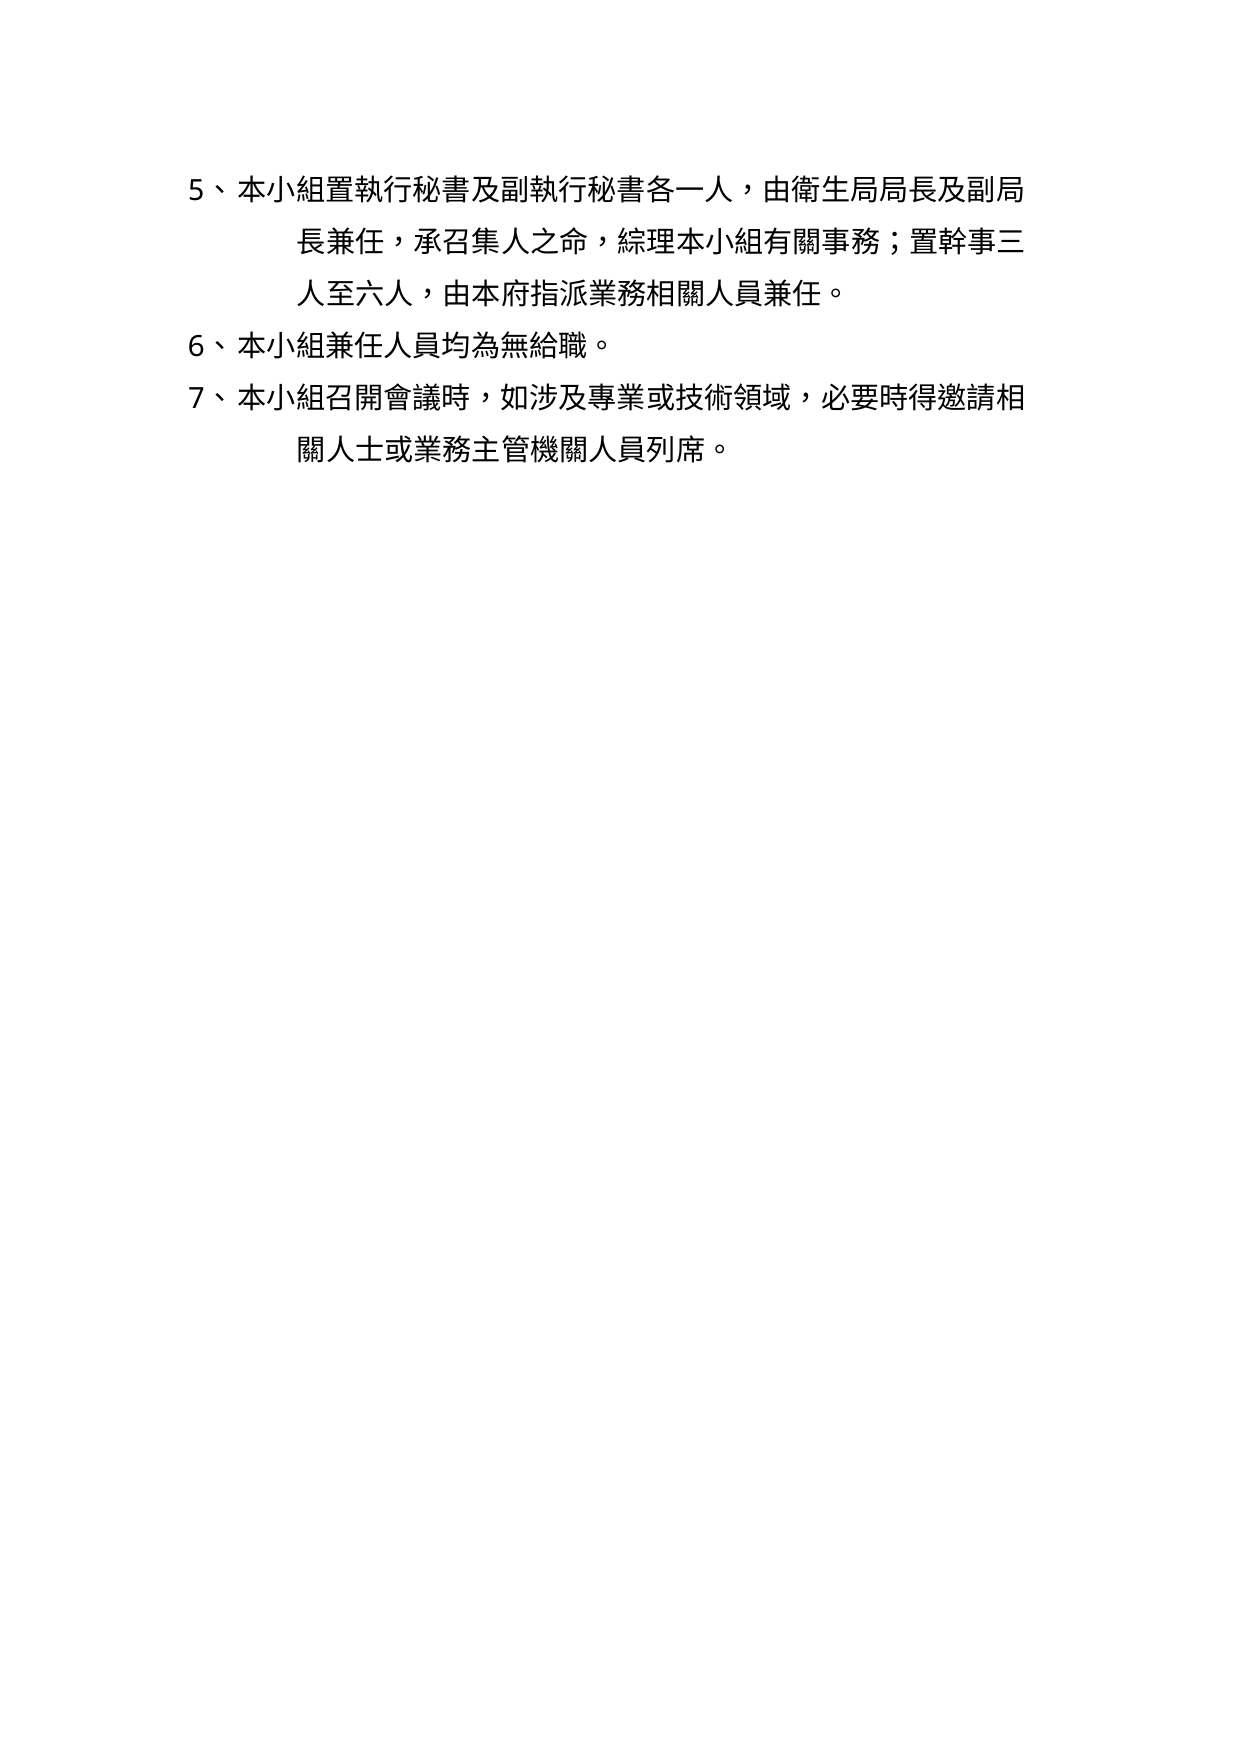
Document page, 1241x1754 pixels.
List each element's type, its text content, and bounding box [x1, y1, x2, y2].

list 本小組兼任人員均為無給職。 [187, 314, 1053, 367]
list 本小組置執行秘書及副執行秘書各一人，由衛生局局長及副局長兼任，承召集人之命，綜理本小組有關事務；置幹事三人至六人，由本府指派業務相關人員兼任。 [187, 158, 1053, 314]
list 本小組召開會議時，如涉及專業或技術領域，必要時得邀請相關人士或業務主管機關人員列席。 [187, 367, 1053, 471]
